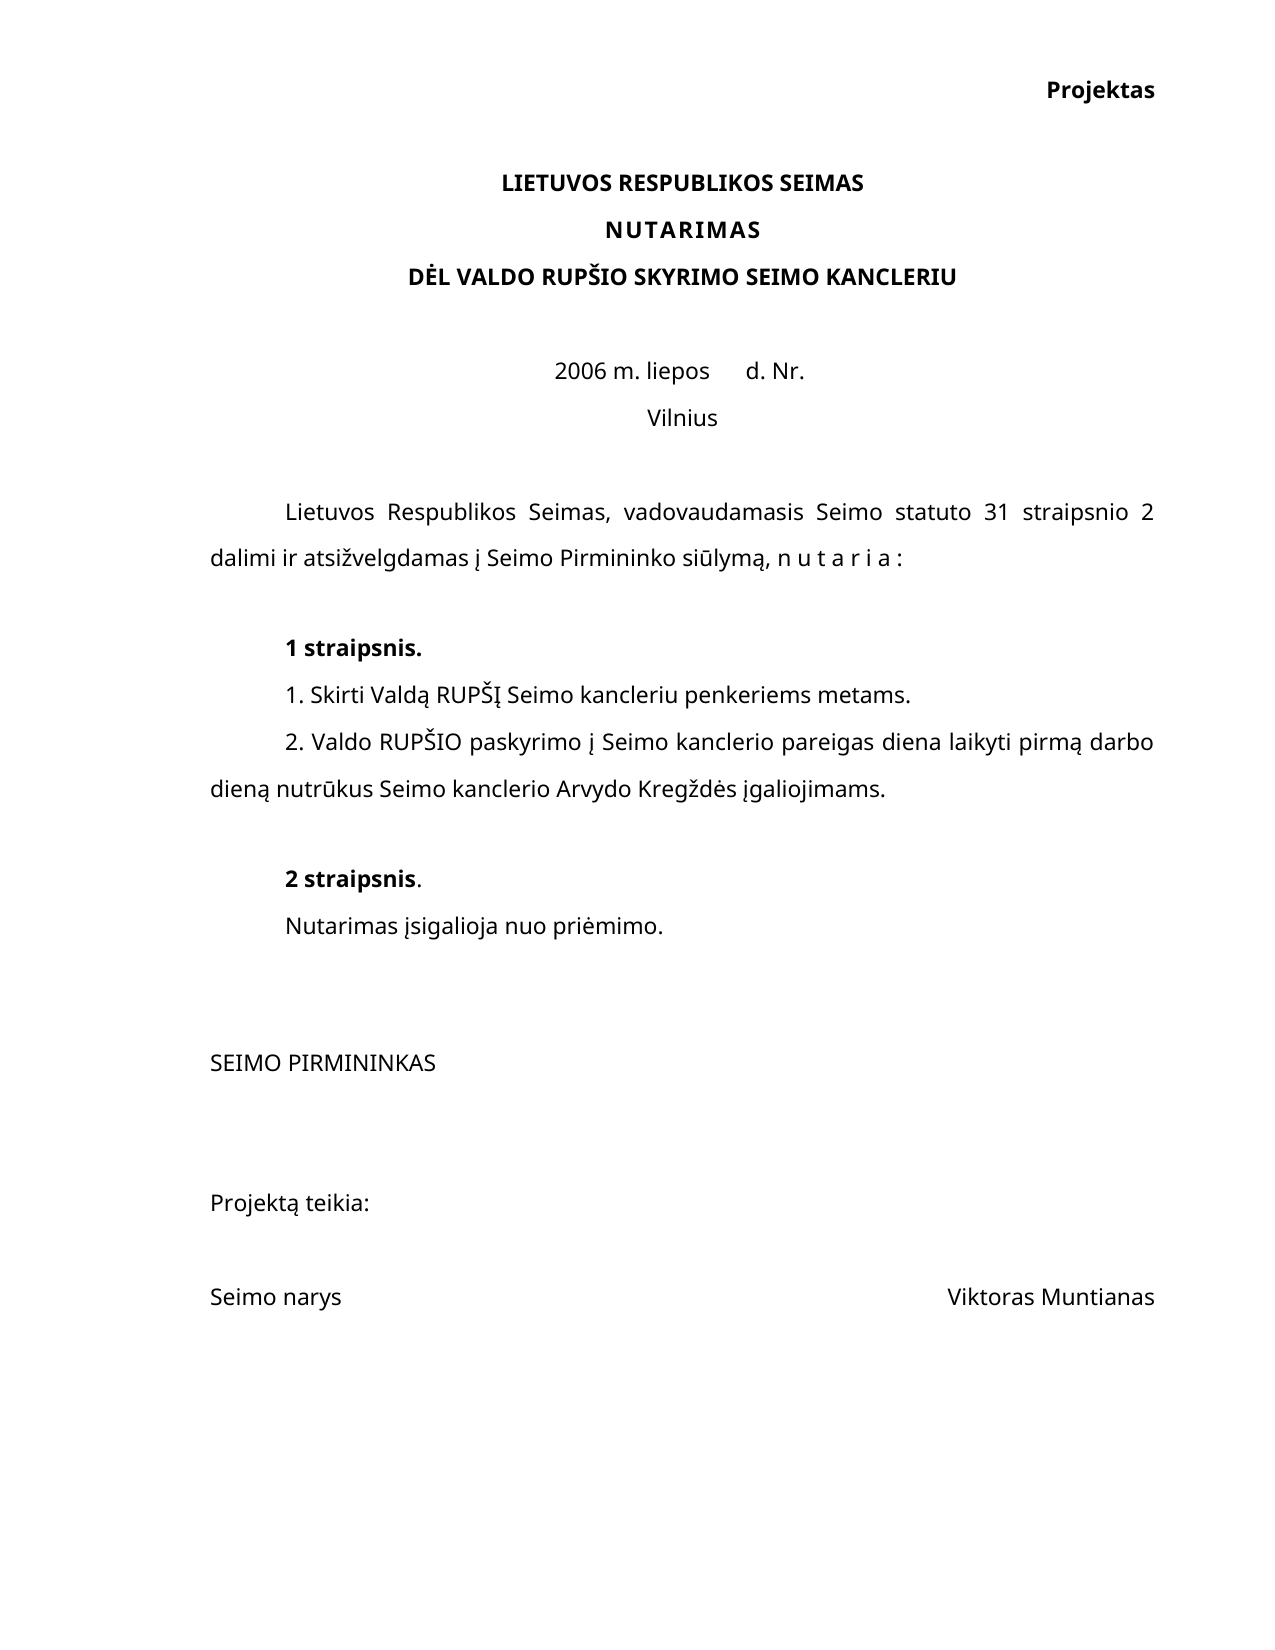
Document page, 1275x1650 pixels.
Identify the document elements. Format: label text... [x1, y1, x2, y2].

text Projektas [210, 73, 1155, 105]
text Vilnius [210, 402, 1155, 433]
text 1 straipsnis. [210, 632, 1155, 663]
text LIETUVOS RESPUBLIKOS SEIMAS [210, 167, 1155, 198]
text Lietuvos Respublikos Seimas, vadovaudamasis Seimo statuto 31 straipsnio 2 dalimi ir atsižvelgdamas į Seimo Pirmininko siūlymą, n u t a r i a : [210, 495, 1155, 573]
text 2. Valdo RUPŠIO paskyrimo į Seimo kanclerio pareigas diena laikyti pirmą darbo dieną nutrūkus Seimo kanclerio Arvydo Kregždės įgaliojimams. [210, 726, 1155, 804]
text Seimo narys Viktoras Muntianas [210, 1281, 1155, 1312]
text Nutarimas įsigalioja nuo priėmimo. [210, 910, 1155, 941]
text 1. Skirti Valdą RUPŠĮ Seimo kancleriu penkeriems metams. [210, 679, 1155, 710]
text NUTARIMAS [210, 214, 1155, 245]
text SEIMO PIRMININKAS [210, 1047, 1155, 1078]
text Projektą teikia: [210, 1187, 1155, 1218]
text 2006 m. liepos d. Nr. [210, 355, 1155, 386]
text DĖL VALDO RUPŠIO SKYRIMO SEIMO KANCLERIU [210, 261, 1155, 292]
text 2 straipsnis. [210, 863, 1155, 894]
